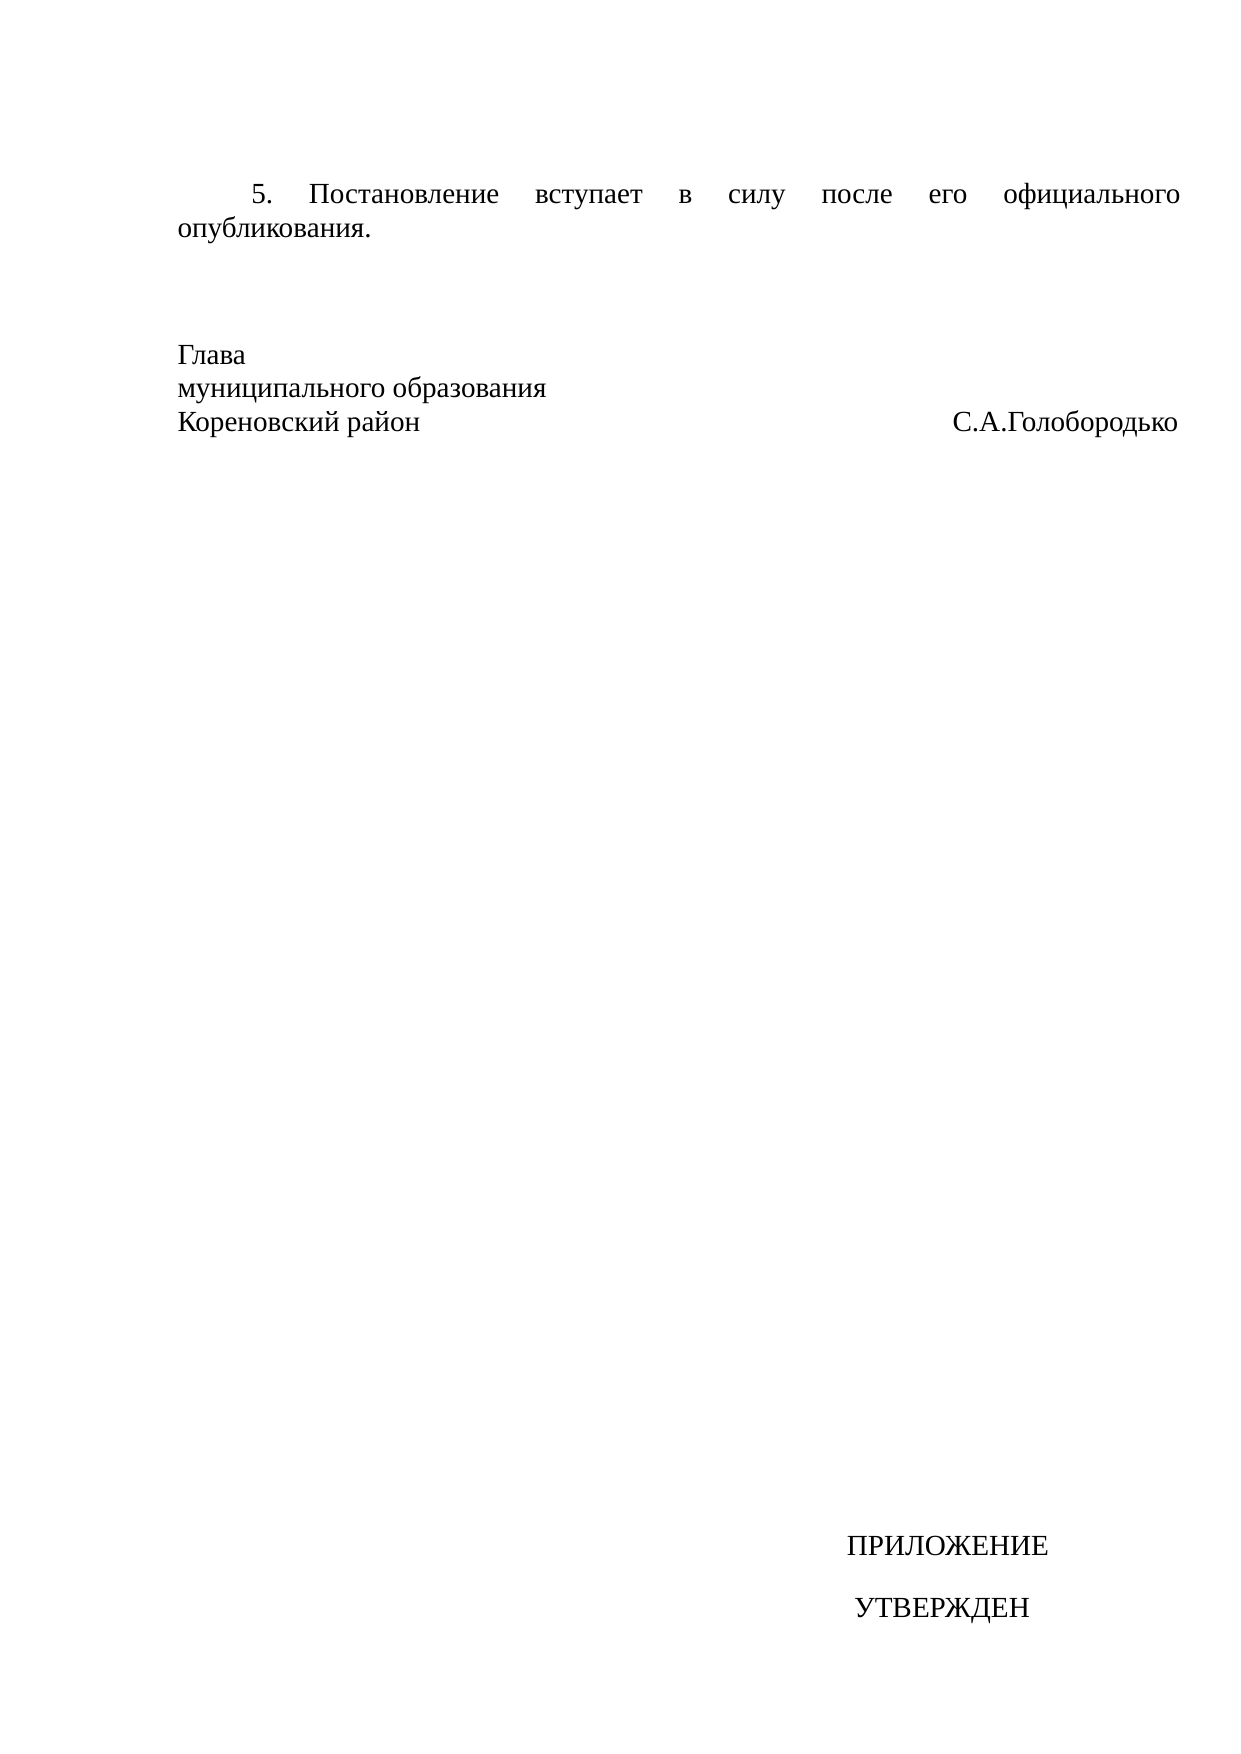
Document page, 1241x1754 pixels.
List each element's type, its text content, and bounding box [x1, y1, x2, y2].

text муниципального образования [177, 370, 1181, 404]
text Глава [177, 337, 1181, 370]
text 5. Постановление вступает в силу после его официального опубликования. [177, 176, 1181, 243]
table_header ПРИЛОЖЕНИЕ УТВЕРЖДЕН [678, 1528, 1179, 1623]
text Кореновский район С.А.Голобородько [177, 404, 1181, 437]
table_header [177, 1528, 678, 1623]
